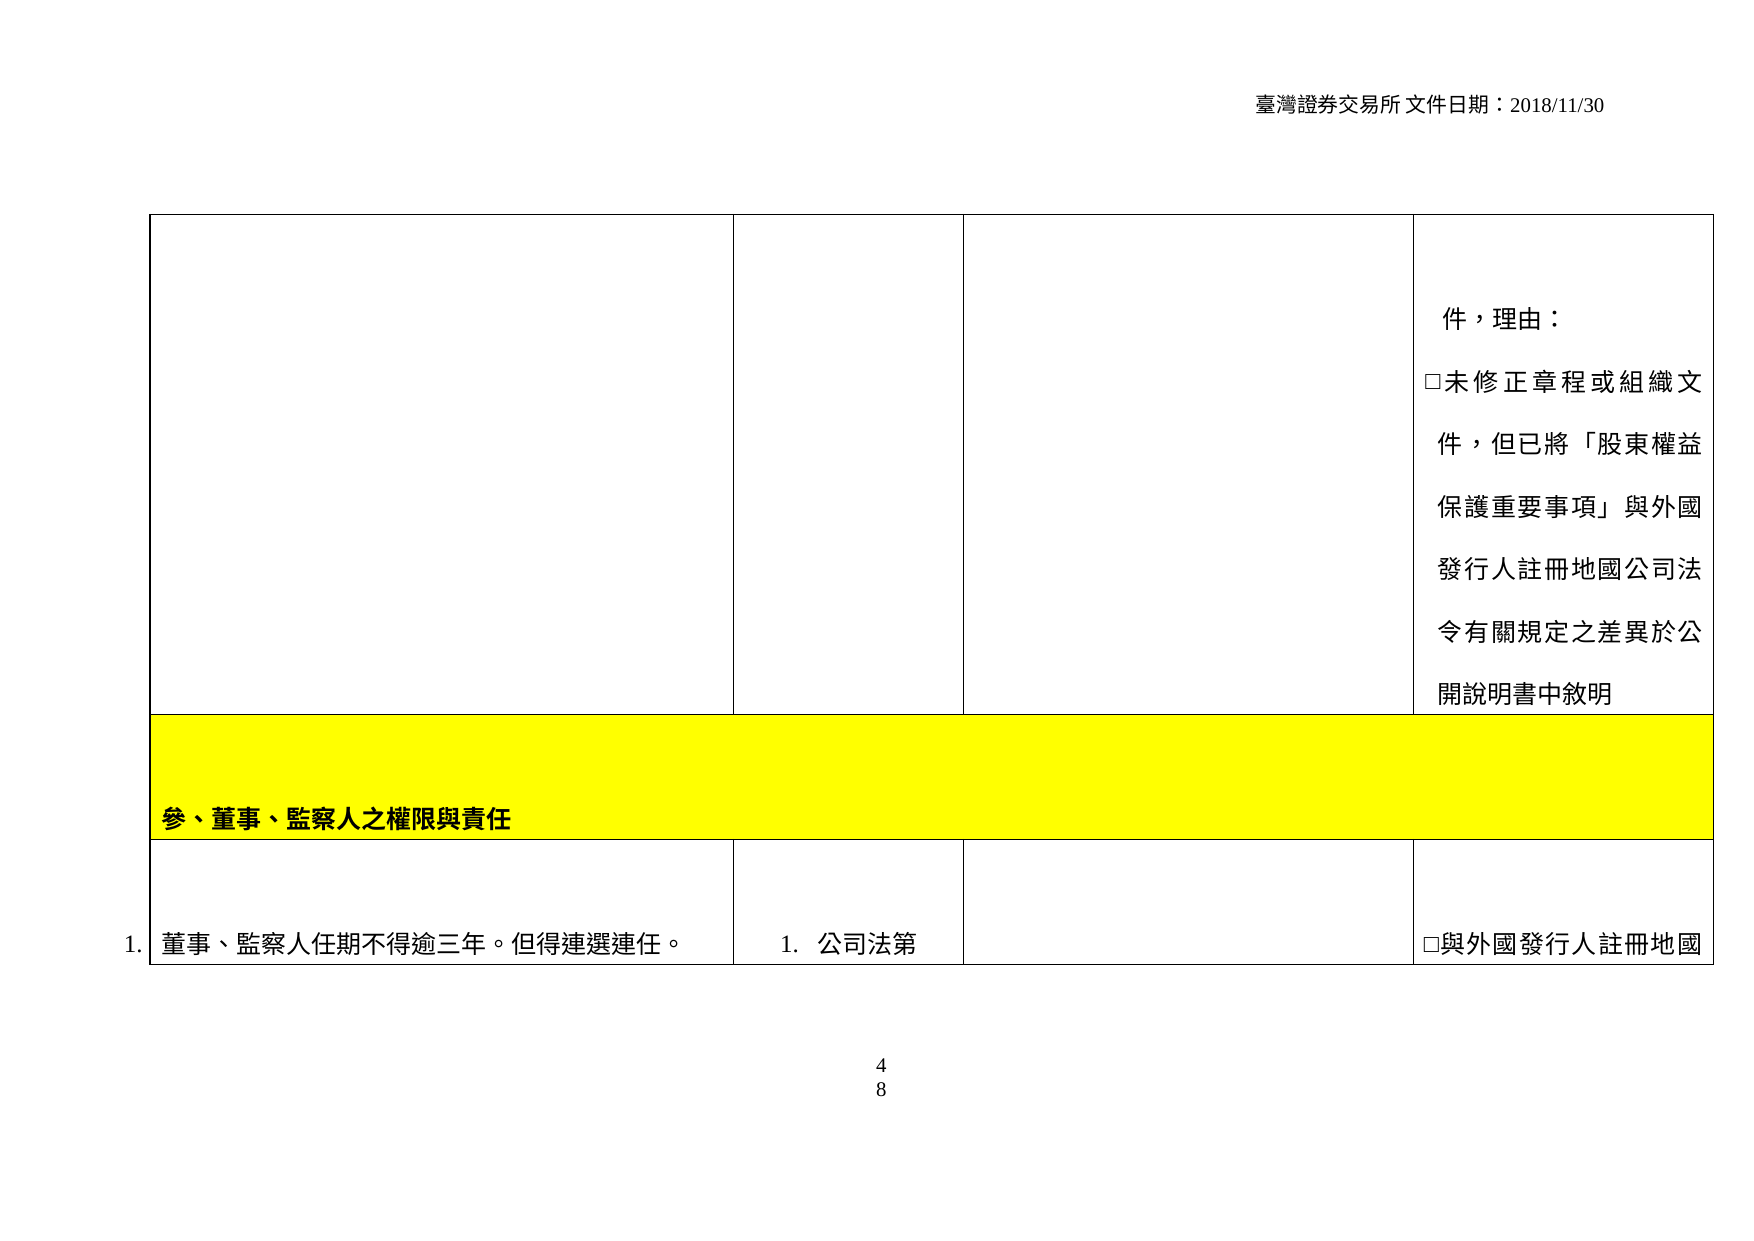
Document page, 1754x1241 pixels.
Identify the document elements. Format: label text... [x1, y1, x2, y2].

table_cell 公司法第195條第1項 公司法第198條 公司法第199條第1項 公司法第217條第1項 公司法第227條 [734, 840, 963, 964]
table_cell [151, 215, 733, 714]
table_cell [964, 840, 1413, 964]
table_cell [964, 215, 1413, 714]
table_cell □與外國發行人註冊地國 [1414, 840, 1713, 964]
table_cell [734, 215, 963, 714]
table_cell 參、董事、監察人之權限與責任 [151, 715, 1713, 839]
table_cell 件，理由： □未修正章程或組織文件，但已將「股東權益保護重要事項」與外國發行人註冊地國公司法令有關規定之差異於公開說明書中敘明 [1414, 215, 1713, 714]
table_cell 董事、監察人任期不得逾三年。但得連選連任。 股東會選任董事時、監察人，每一股份有與應選出董事人數相同之選舉權，得集中選舉一人，或分配選舉數人，由所得選票代表選舉權較多者，當選為董事。 董事得經股東會決議隨時解任。 [151, 840, 733, 964]
